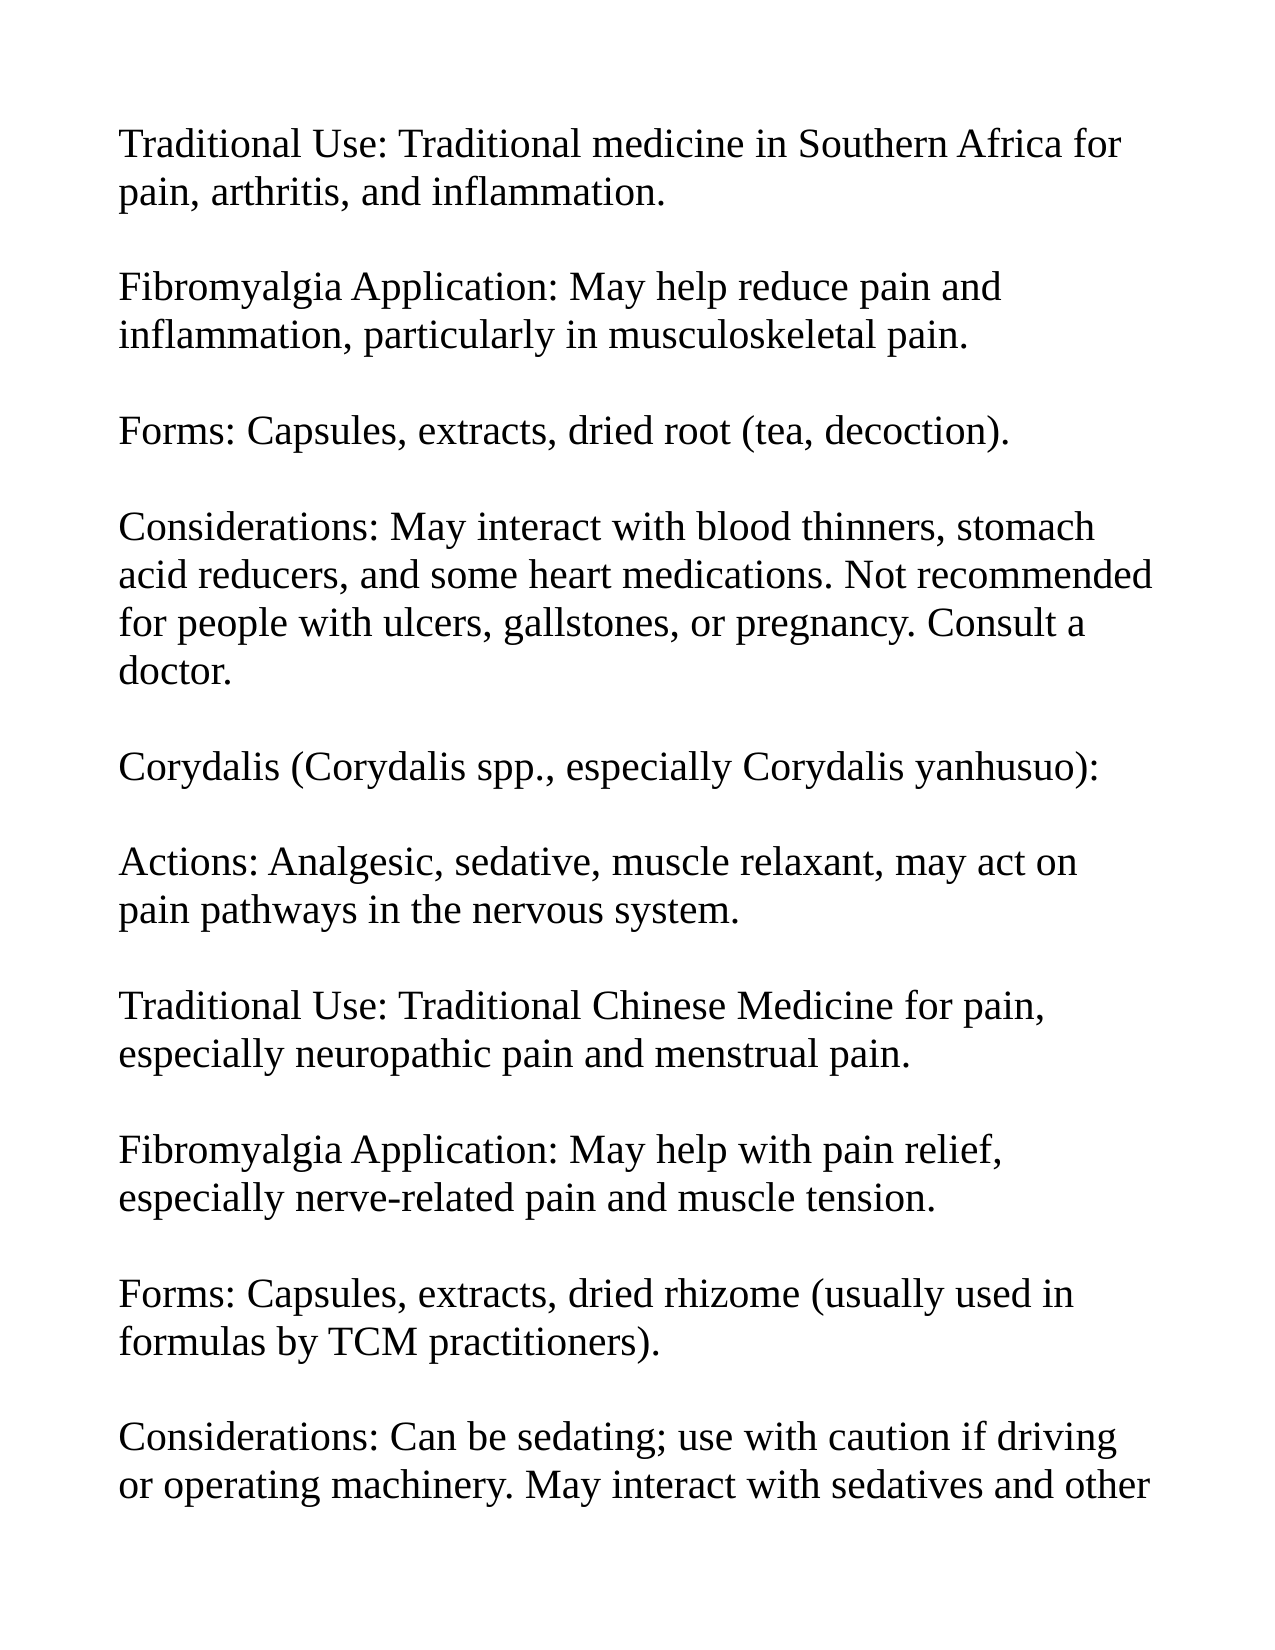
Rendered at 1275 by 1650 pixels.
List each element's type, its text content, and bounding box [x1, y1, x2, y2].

text Forms: Capsules, extracts, dried root (tea, decoction). [118, 406, 1157, 453]
text Corydalis (Corydalis spp., especially Corydalis yanhusuo): [118, 741, 1157, 789]
text Forms: Capsules, extracts, dried rhizome (usually used in formulas by TCM practitioners). [118, 1268, 1157, 1364]
text Considerations: Can be sedating; use with caution if driving or operating machinery. May interact with sedatives and other [118, 1412, 1157, 1508]
text Considerations: May interact with blood thinners, stomach acid reducers, and some heart medications. Not recommended for people with ulcers, gallstones, or pregnancy. Consult a doctor. [118, 501, 1157, 693]
text Traditional Use: Traditional medicine in Southern Africa for pain, arthritis, and inflammation. [118, 118, 1157, 214]
text Fibromyalgia Application: May help reduce pain and inflammation, particularly in musculoskeletal pain. [118, 262, 1157, 358]
text Actions: Analgesic, sedative, muscle relaxant, may act on pain pathways in the nervous system. [118, 837, 1157, 933]
text Traditional Use: Traditional Chinese Medicine for pain, especially neuropathic pain and menstrual pain. [118, 981, 1157, 1076]
text Fibromyalgia Application: May help with pain relief, especially nerve-related pain and muscle tension. [118, 1124, 1157, 1220]
